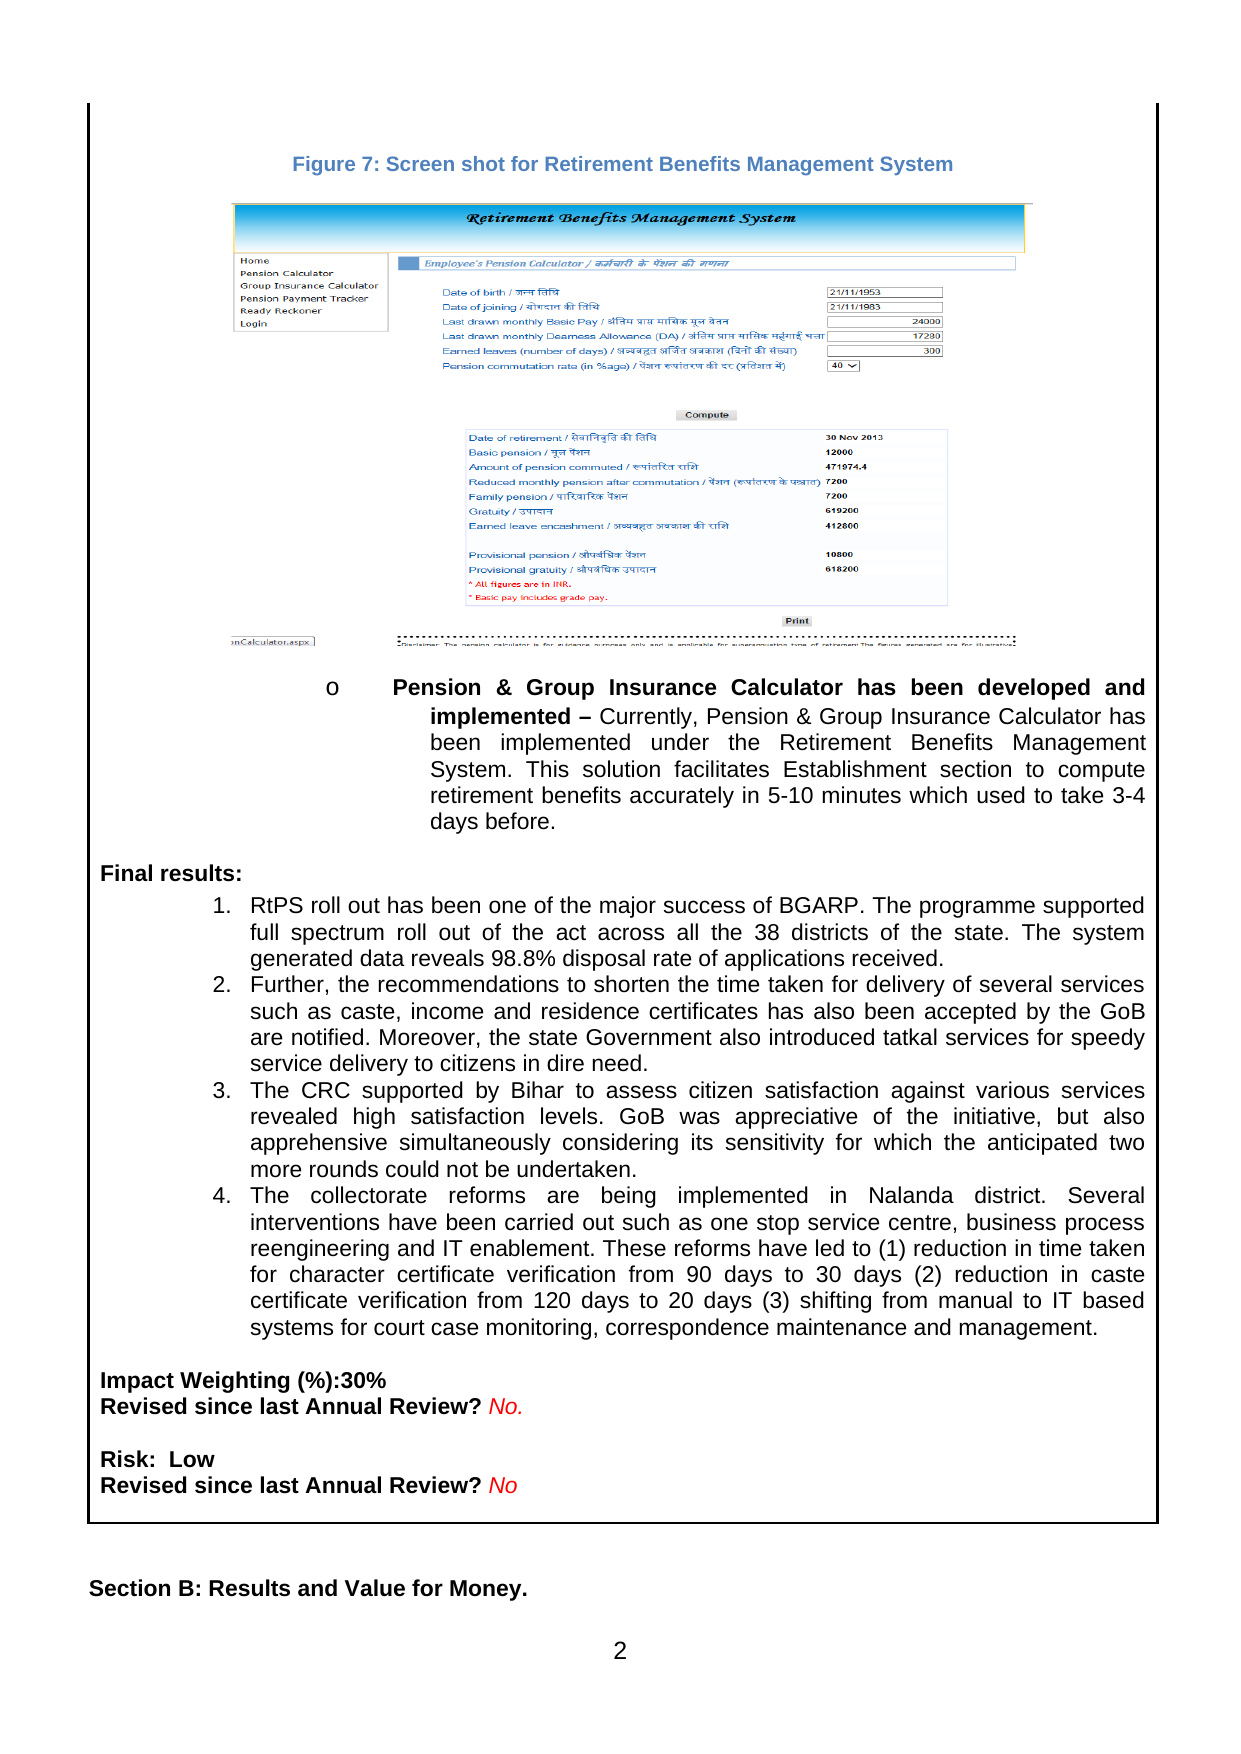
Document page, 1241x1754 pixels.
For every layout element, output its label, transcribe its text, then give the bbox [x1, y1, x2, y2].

subtitle Section B: Results and Value for Money. [89, 1575, 1152, 1602]
table_cell Impact Weighting (%):30% Revised since last Annual Review? No. Risk: Low Revised since last Annual Review? No [90, 1340, 1156, 1522]
table_cell Output 3: Final score and performance description: A (output met expectation) Milestone: RtPS roll out with on time disposal rate of 95% (of total applications). Milestone Status: BGARP supported state wide roll out of RtPS in Bihar and the disposal rate of applications received is 98.8%. Related Interventions: BGARP supported technical inputs at all stages starting from development of Acts and Rules to implementation of the provision of the same Simplification of the process of issuance of certificates Drafting of the BRTPS Rules Incorporating suggestions & Notification into the Final Act, Rules and Services Training workshop of master trainers in state HQ & roll-out training in field Mass Awareness Campaign launched through various media (Press ads, hoardings, radio jingles, audio-visual clips etc) Periodic impact study reports based on field visits Rohtas – Bihar RTPS implementation report (last week of November, 2011) Bhagalpur – Report on RTPS implementation issues (16th & 17th December 2011) Nalanda – Bihar RTPS implementation report (22nd & 23rd December, 2011) Patna – Report on RTPS implementation issues (27th & 29th December, 2011) Chapra - Bihar RTPS implementation report (2nd and 3rd February, 2012) Nalanda – Report on RTPS, e-District and Vasudha Kendras (4th & 5th July 2012) (Letter no. 6147 by GAD dated April 27, 2012) (Annexure 15) Nalanda – Report on Vasudha Kendras & e-District: Process Perspective (August 2012) Analysis of RTPS data sourced through Adhikar software Analysis report based on data from 15th August, 2011 to 4th July 2012 on applications received, disposed, delays and denials. User feedback survey on citizen satisfaction in some services in a block in Nalanda carried out in December 2011 with about 80% of respondents expressing their satisfaction. A number of suggestions proposed in the above mentioned reports have been accepted by GoB in improving the implementation of the BRTPS, which are listed below A number of citizen centric amenities have been introduced at the RTPS application counters. The shares of counters where these amenities have been actually installed are measured. The table below indicates that as on 15th May 2014, all the offices have counters, notice boards, sheds and waiting place constructed. Table 4: Extent of citizen friendly amenities set up at RTPS application counters Table 5: Status of Application received under RTPS and their disposal Milestone (EoP 2014): Final 3rd round of Citizen Report Card (CRC) carried out Milestone Status: There was a delay in initiating the first round of CRC. The successful completion of survey and the subsequent processes of developing the reports and making a formal launch, extended well over 2012. With the review of the findings by GoB happening only in late 2013, there was a low possibility of conducting the second round. Hence instead of three rounds of CRC as envisaged in the logframe, only one round of CRC could be completed. Related Intervention: 1st round of CRC competed in 2012 covering about 32000 households from all districts and blocks of Bihar. For 7 out of the 8 services, more than 60% of the respondents expressed their satisfaction with the government services. Key findings were publicly released in December 2012 in which representatives of research organizations, academic institutions, civil society and cross section of the local & national media participated and discussed the findings A meeting of all the concerned head of departments was convened under the chairmanship of Chief Secretary in October 2013 to discuss the findings and the way forward. Consolidated State Report & Individual district reports along with dashboard have been shared with respective districts as well so that they could take appropriate actions on the basis of the findings. Milestone (End of Term): Review of system undertaken and changes effected Milestone Status: The review of the system has been completed; however, the recommended changes are yet to be implemented. Related Interventions Detailed assessment of public grievances received in Nalanda District Collectorate Janta Darbar in FY13 was undertaken for 3600 public grievances. A detailed typology of all the grievance lodged was conducted and findings have been presented as below Table 6: Typology of Grievances received at Nalanda Collectorate in FY 13 Seating arrangement and layout of the Public Grievance Cell in Collectorate has been reorganized. This has resulted in improvement in office hygiene and availability of more space for the staff. Study on strengthening Public Grievances Redressal Mechanism in Ekangarsarai Block has been initiated. Milestone (End of Term): Reforms Action plan implemented in one Collectorate, processes documented and replication model developed Milestone Status: The reforms action plan for Nalanda Collectorate has been developed and its implementation is underway. Process documentation is also simultaneously being undertaken by the GTAST, but full replication model and plan is yet to be completed. Related Interventions: Report on key findings and suggestions/recommendations for Strengthening District Administration and Service Delivery Reforms was submitted in September 2013. Implementation Plan was developed and finalized after detailed deliberations with the DM and senior district officials in October 2013. The key interventions implemented in the Collectorate focused on – a) citizens as the ultimate stakeholders and included activities relating to removing inefficiency across the service value chain and improving citizen experience, and b) improving the internal office administration to enhance working environment and productivity of employees. The key interventions undertaken include: Migrated high volume, citizen-centric services to Samadhan Kendra for delivery from dedicated counters. The counters receive – a) scholarship applications from students and providing information on various welfare schemes (more than 100 queries entertained and applications received daily); b) applications for certified copies of records and issuance of the same (around 25 applications received daily); c letters/correspondences addressed to DM (more than 30 letters received daily) and d) applications for caste, income, and domicile certificate under RTPS and issuance of the same (more than 30 applications received daily). This initiative has provided ‘one-stop shop’ to the citizens and their needs are getting attended to without running from pillar to post as before. (Please refer to DM’s order in Annexure 17). Reengineering of processes relating to character certificate verification - By reducing number of steps and people involved in service delivery, establishing timelines for delivering the services, and fixing accountability of officers within the system who would be held responsible, the time taken for verifying the character certificate has reduced significantly (from an average 90 days to 20-30 days). The table given below highlights the before and after intervention scenario. The revised process and timelines have been issued vide DM’s order dated 23rd January 2014. (Please refer to DM’s order in Annexure 18) Reengineering of processes relating to caste (SC/ST/OBC) certificate verification - By reducing number of steps and people involved in service delivery, establishing timelines for delivering the services, and fixing accountability of officers within the system who would be held responsible, the time taken for verifying the caste certificate has reduced significantly (from an average 120 days to 10-20 days). The table given below highlights the before and after intervention scenario. The revised process and timelines have been issued vide DM’s order dated 23rd December 2013. (Please refer to DM’s order in Annexure 19) Record Management and weeding of records – The record management and weeding exercise was initiated in the Collectorate for the first time since its formation in 1970. Around 10000 files have been indexed for easy reference and shifted from the sections to a designated place which will be developed as new record room. This exercise has freed up valuable storage spaces and work spaces in Collectorate, enhanced information retrieval, with corresponding improvements in office efficiency and productivity. (Please refer to various DM’s order in this regard in Annexure 20) Space management and layout re-design/re-plan of workspaces – Space management and layout redesign was implemented in all the sections of the Collectorate to provide efficient, hygienic, neat & tidy workspaces to improve work productivity and employee satisfaction. The new seating arrangements and layouts has opened up the floor plan to natural light and more space for most staff and promoted positive changes towards a more open and collaborative working culture. (Please refer to DM’s order in Annexure 21A and Annexure 21B) Capacity building of staff – Around 100 clerks and Head clerks were trained on change management and around 50 clerks and Head clerks were trained on record management and weeding process. Furthermore, individual handholding support was provided to staff in operating the new applications (Please refer to DM’s order in Annexure 22) Dak (letters & correspondences) Tracking & Monitoring System has been developed and being implemented – Dak (letters & correspondences) tracking & monitoring system aims to establish transparency and accountability, reduce processing delays and improve efficiency and effectiveness of Collectorate responses to 30000 odd letters/correspondences received in a year. Trial run has begun in May 2014 in Development Section. Figure 5: Screen shot for Dak Tracking System Court cases Monitoring System has been developed and being implemented – Currently, it is being implemented in DM’s court. For the 500 cases which have been entered in the system, it provides facilities for checking case status and generating automated cause list amongst others. Figure 6: Screen shot for Court Case Monitoring System Figure 7: Screen shot for Retirement Benefits Management System Pension & Group Insurance Calculator has been developed and implemented – Currently, Pension & Group Insurance Calculator has been implemented under the Retirement Benefits Management System. This solution facilitates Establishment section to compute retirement benefits accurately in 5-10 minutes which used to take 3-4 days before. Final results: RtPS roll out has been one of the major success of BGARP. The programme supported full spectrum roll out of the act across all the 38 districts of the state. The system generated data reveals 98.8% disposal rate of applications received. Further, the recommendations to shorten the time taken for delivery of several services such as caste, income and residence certificates has also been accepted by the GoB are notified. Moreover, the state Government also introduced tatkal services for speedy service delivery to citizens in dire need. The CRC supported by Bihar to assess citizen satisfaction against various services revealed high satisfaction levels. GoB was appreciative of the initiative, but also apprehensive simultaneously considering its sensitivity for which the anticipated two more rounds could not be undertaken. The collectorate reforms are being implemented in Nalanda district. Several interventions have been carried out such as one stop service centre, business process reengineering and IT enablement. These reforms have led to (1) reduction in time taken for character certificate verification from 90 days to 30 days (2) reduction in caste certificate verification from 120 days to 20 days (3) shifting from manual to IT based systems for court case monitoring, correspondence maintenance and management. [90, 103, 1156, 1340]
